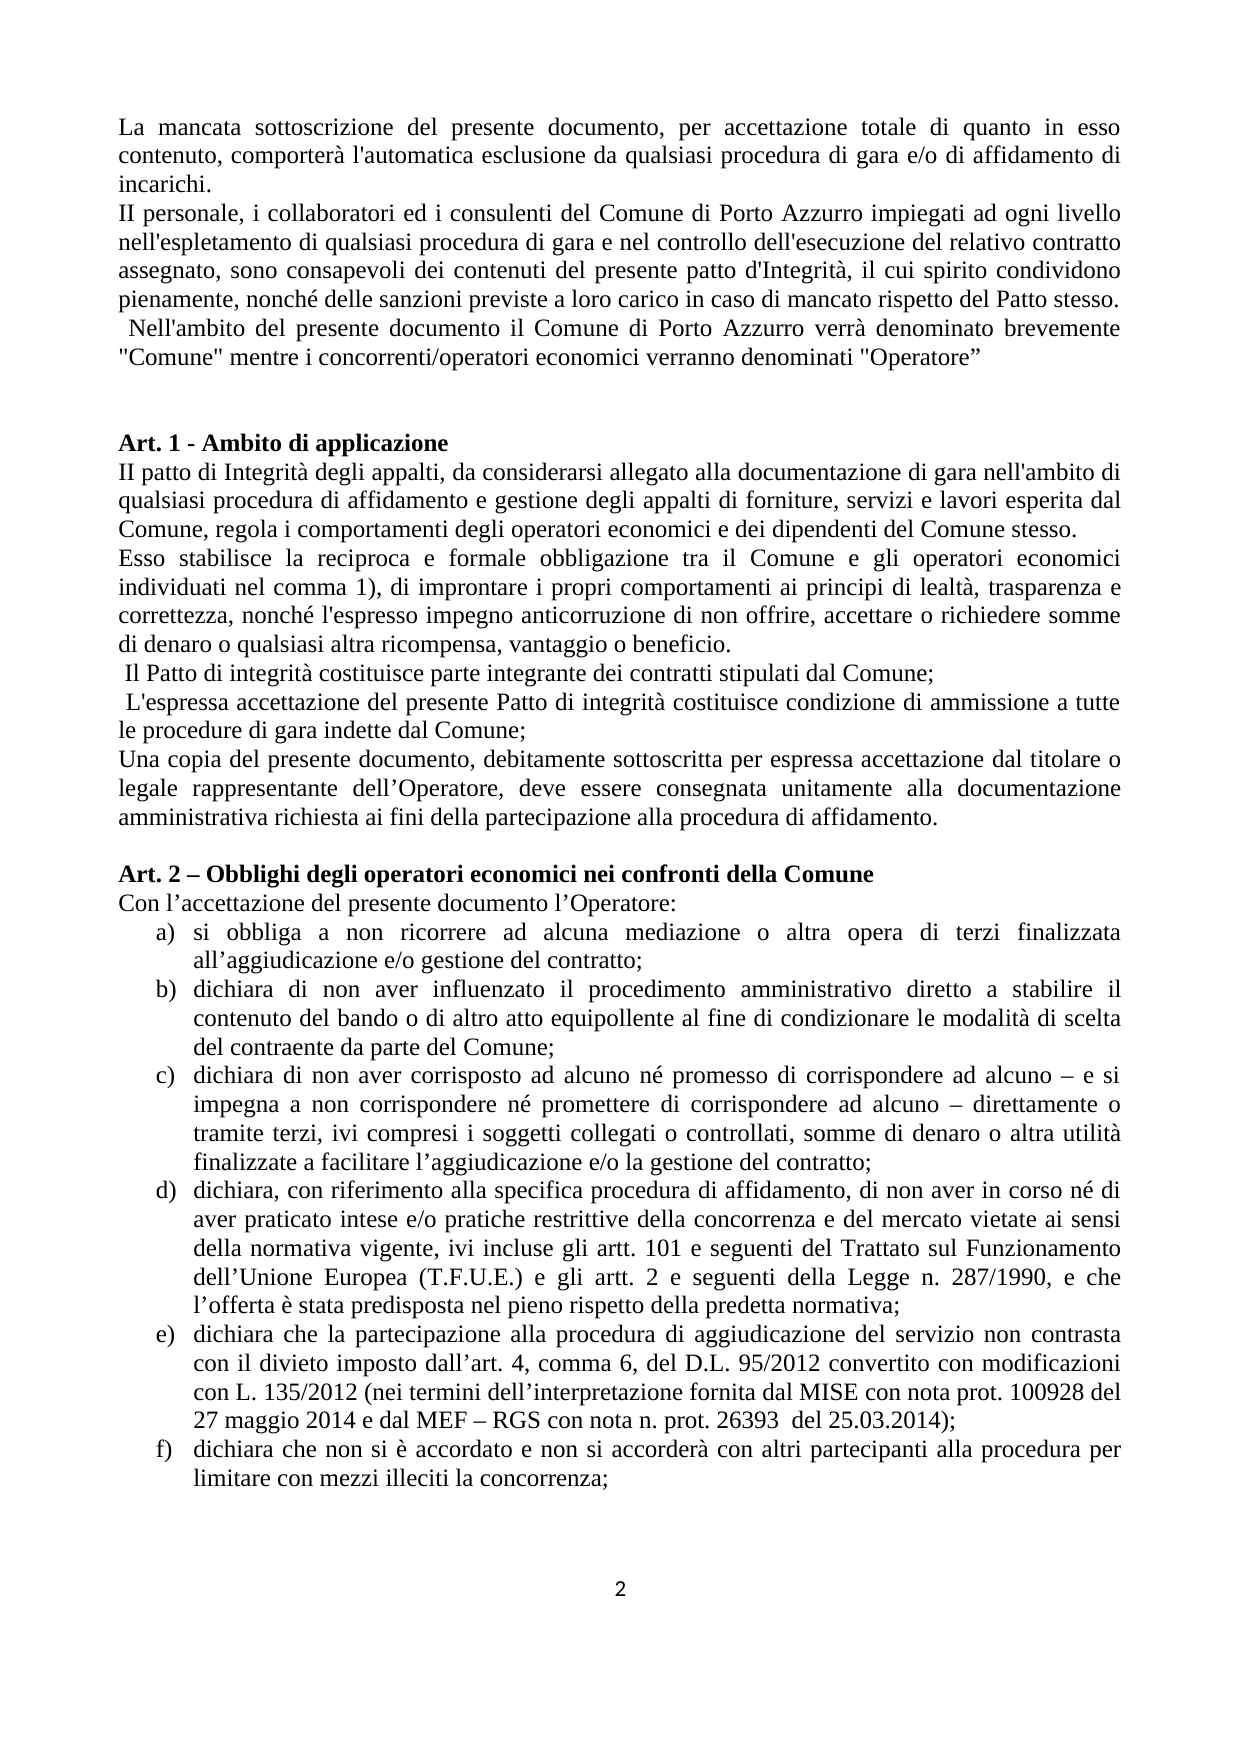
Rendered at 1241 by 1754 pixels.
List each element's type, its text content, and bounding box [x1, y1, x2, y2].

text L'espressa accettazione del presente Patto di integrità costituisce condizione di ammissione a tutte le procedure di gara indette dal Comune; [118, 687, 1122, 744]
text Esso stabilisce la reciproca e formale obbligazione tra il Comune e gli operatori economici individuati nel comma 1), di improntare i propri comportamenti ai principi di lealtà, trasparenza e correttezza, nonché l'espresso impegno anticorruzione di non offrire, accettare o richiedere somme di denaro o qualsiasi altra ricompensa, vantaggio o beneficio. [118, 543, 1122, 658]
text Con l’accettazione del presente documento l’Operatore: [118, 888, 1122, 917]
text II personale, i collaboratori ed i consulenti del Comune di Porto Azzurro impiegati ad ogni livello nell'espletamento di qualsiasi procedura di gara e nel controllo dell'esecuzione del relativo contratto assegnato, sono consapevoli dei contenuti del presente patto d'Integrità, il cui spirito condividono pienamente, nonché delle sanzioni previste a loro carico in caso di mancato rispetto del Patto stesso. [118, 198, 1122, 313]
list dichiara che la partecipazione alla procedura di aggiudicazione del servizio non contrasta con il divieto imposto dall’art. 4, comma 6, del D.L. 95/2012 convertito con modificazioni con L. 135/2012 (nei termini dell’interpretazione fornita dal MISE con nota prot. 100928 del 27 maggio 2014 e dal MEF – RGS con nota n. prot. 26393 del 25.03.2014); [156, 1319, 1122, 1434]
text Art. 1 - Ambito di applicazione [118, 428, 1122, 457]
list dichiara di non aver influenzato il procedimento amministrativo diretto a stabilire il contenuto del bando o di altro atto equipollente al fine di condizionare le modalità di scelta del contraente da parte del Comune; [156, 974, 1122, 1061]
text Una copia del presente documento, debitamente sottoscritta per espressa accettazione dal titolare o legale rappresentante dell’Operatore, deve essere consegnata unitamente alla documentazione amministrativa richiesta ai fini della partecipazione alla procedura di affidamento. [118, 744, 1122, 831]
list dichiara, con riferimento alla specifica procedura di affidamento, di non aver in corso né di aver praticato intese e/o pratiche restrittive della concorrenza e del mercato vietate ai sensi della normativa vigente, ivi incluse gli artt. 101 e seguenti del Trattato sul Funzionamento dell’Unione Europea (T.F.U.E.) e gli artt. 2 e seguenti della Legge n. 287/1990, e che l’offerta è stata predisposta nel pieno rispetto della predetta normativa; [156, 1176, 1122, 1319]
text II patto di Integrità degli appalti, da considerarsi allegato alla documentazione di gara nell'ambito di qualsiasi procedura di affidamento e gestione degli appalti di forniture, servizi e lavori esperita dal Comune, regola i comportamenti degli operatori economici e dei dipendenti del Comune stesso. [118, 457, 1122, 543]
text Il Patto di integrità costituisce parte integrante dei contratti stipulati dal Comune; [118, 658, 1122, 687]
list dichiara che non si è accordato e non si accorderà con altri partecipanti alla procedura per limitare con mezzi illeciti la concorrenza; [156, 1434, 1122, 1492]
text Art. 2 – Obblighi degli operatori economici nei confronti della Comune [118, 859, 1122, 888]
list dichiara di non aver corrisposto ad alcuno né promesso di corrispondere ad alcuno – e si impegna a non corrispondere né promettere di corrispondere ad alcuno – direttamente o tramite terzi, ivi compresi i soggetti collegati o controllati, somme di denaro o altra utilità finalizzate a facilitare l’aggiudicazione e/o la gestione del contratto; [156, 1061, 1122, 1176]
list si obbliga a non ricorrere ad alcuna mediazione o altra opera di terzi finalizzata all’aggiudicazione e/o gestione del contratto; [156, 917, 1122, 974]
text La mancata sottoscrizione del presente documento, per accettazione totale di quanto in esso contenuto, comporterà l'automatica esclusione da qualsiasi procedura di gara e/o di affidamento di incarichi. [118, 112, 1122, 198]
text Nell'ambito del presente documento il Comune di Porto Azzurro verrà denominato brevemente "Comune" mentre i concorrenti/operatori economici verranno denominati "Operatore” [118, 313, 1122, 371]
